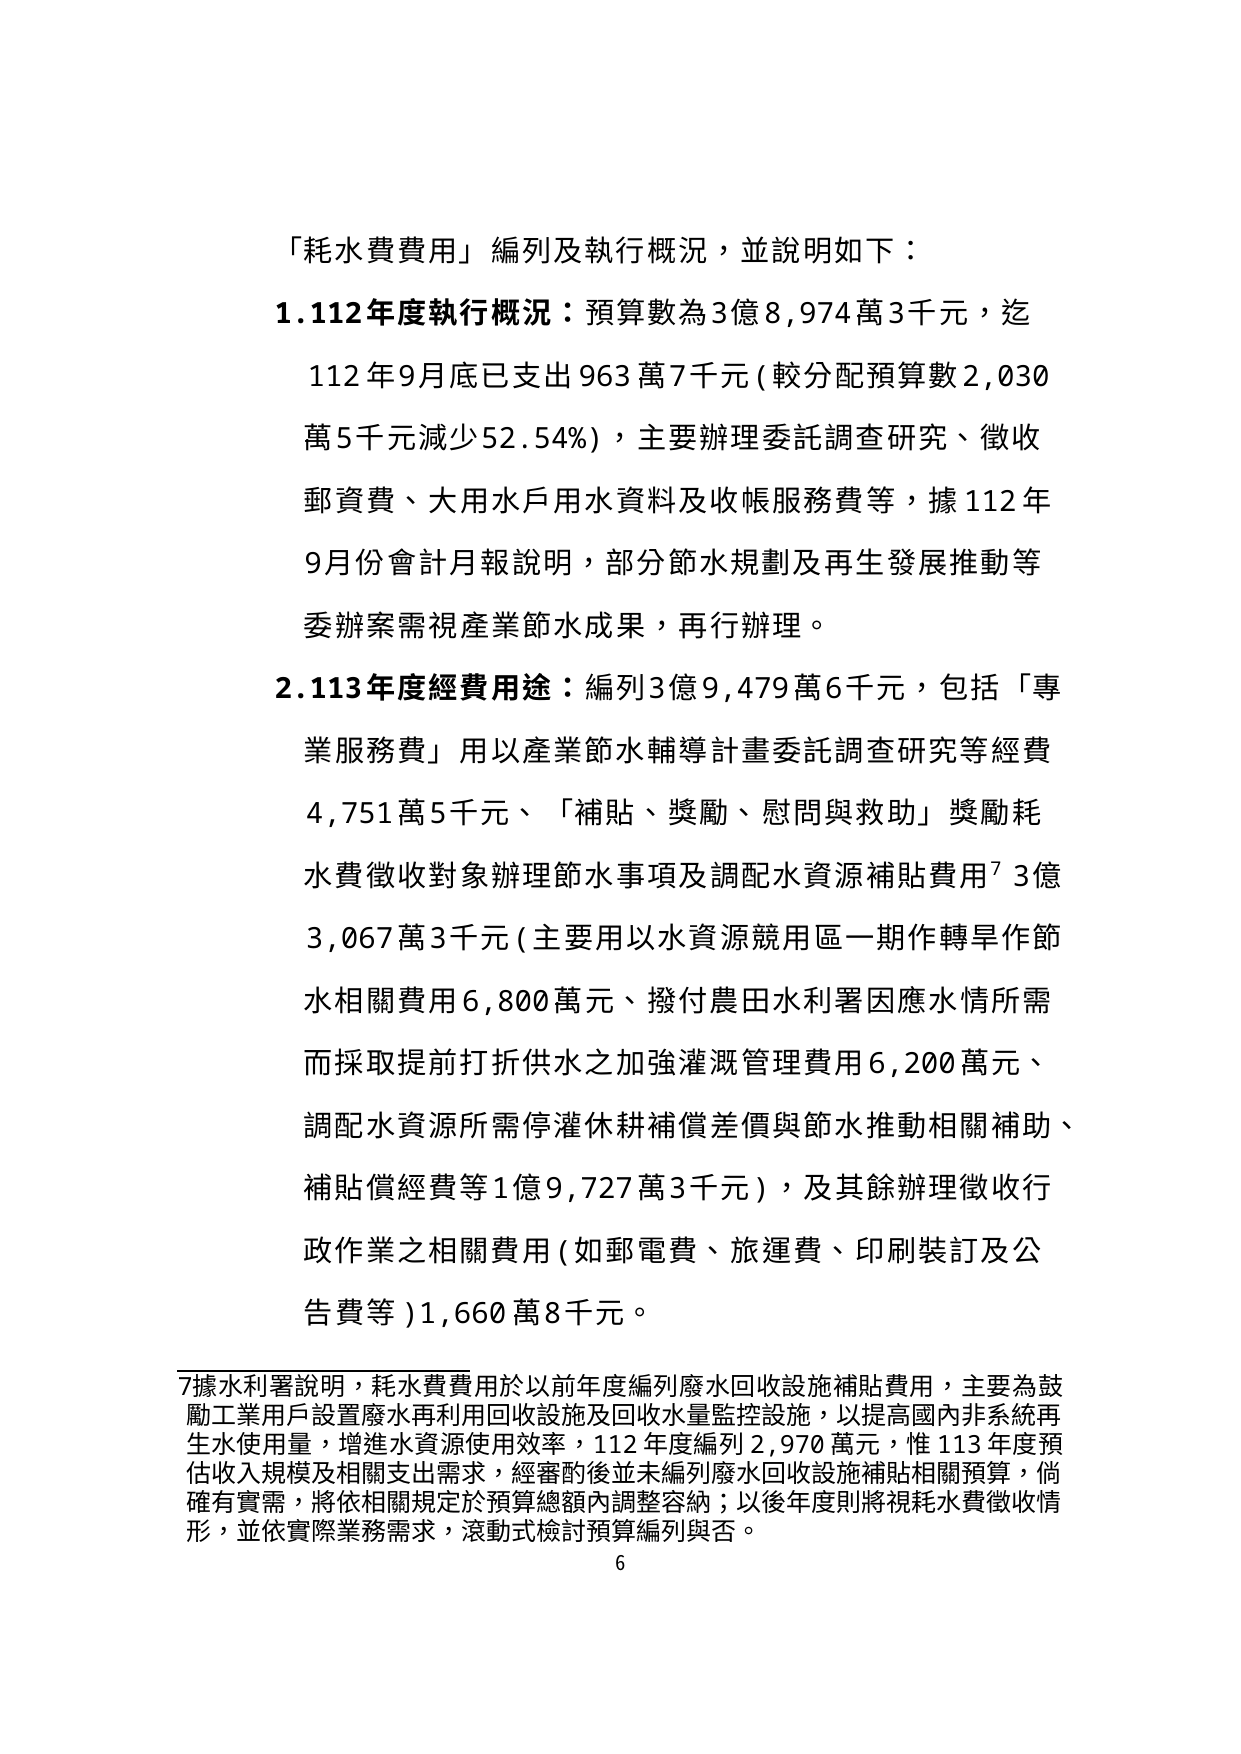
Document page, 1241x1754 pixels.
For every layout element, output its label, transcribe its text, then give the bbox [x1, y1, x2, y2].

text 2.113年度經費用途：編列3億9,479萬6千元，包括「專業服務費」用以產業節水輔導計畫委託調查研究等經費4,751萬5千元、「補貼、獎勵、慰問與救助」獎勵耗水費徵收對象辦理節水事項及調配水資源補貼費用3億3,067萬3千元(主要用以水資源競用區一期作轉旱作節水相關費用6,800萬元、撥付農田水利署因應水情所需而採取提前打折供水之加強灌溉管理費用6,200萬元、調配水資源所需停灌休耕補償差價與節水推動相關補助、補貼償經費等1億9,727萬3千元)，及其餘辦理徵收行政作業之相關費用(如郵電費、旅運費、印刷裝訂及公告費等)1,660萬8千元。 [266, 644, 1063, 1332]
text 據水利署說明，耗水費費用於以前年度編列廢水回收設施補貼費用，主要為鼓勵工業用戶設置廢水再利用回收設施及回收水量監控設施，以提高國內非系統再生水使用量，增進水資源使用效率，112年度編列2,970萬元，惟113年度預估收入規模及相關支出需求，經審酌後並未編列廢水回收設施補貼相關預算，倘確有實需，將依相關規定於預算總額內調整容納；以後年度則將視耗水費徵收情形，並依實際業務需求，滾動式檢討預算編列與否。 [177, 1372, 1063, 1547]
text 「耗水費費用」編列及執行概況，並說明如下： [266, 207, 1063, 269]
text 1.112年度執行概況：預算數為3億8,974萬3千元，迄112年9月底已支出963萬7千元(較分配預算數2,030萬5千元減少52.54%)，主要辦理委託調查研究、徵收郵資費、大用水戶用水資料及收帳服務費等，據112年9月份會計月報說明，部分節水規劃及再生發展推動等委辦案需視產業節水成果，再行辦理。 [266, 269, 1063, 644]
